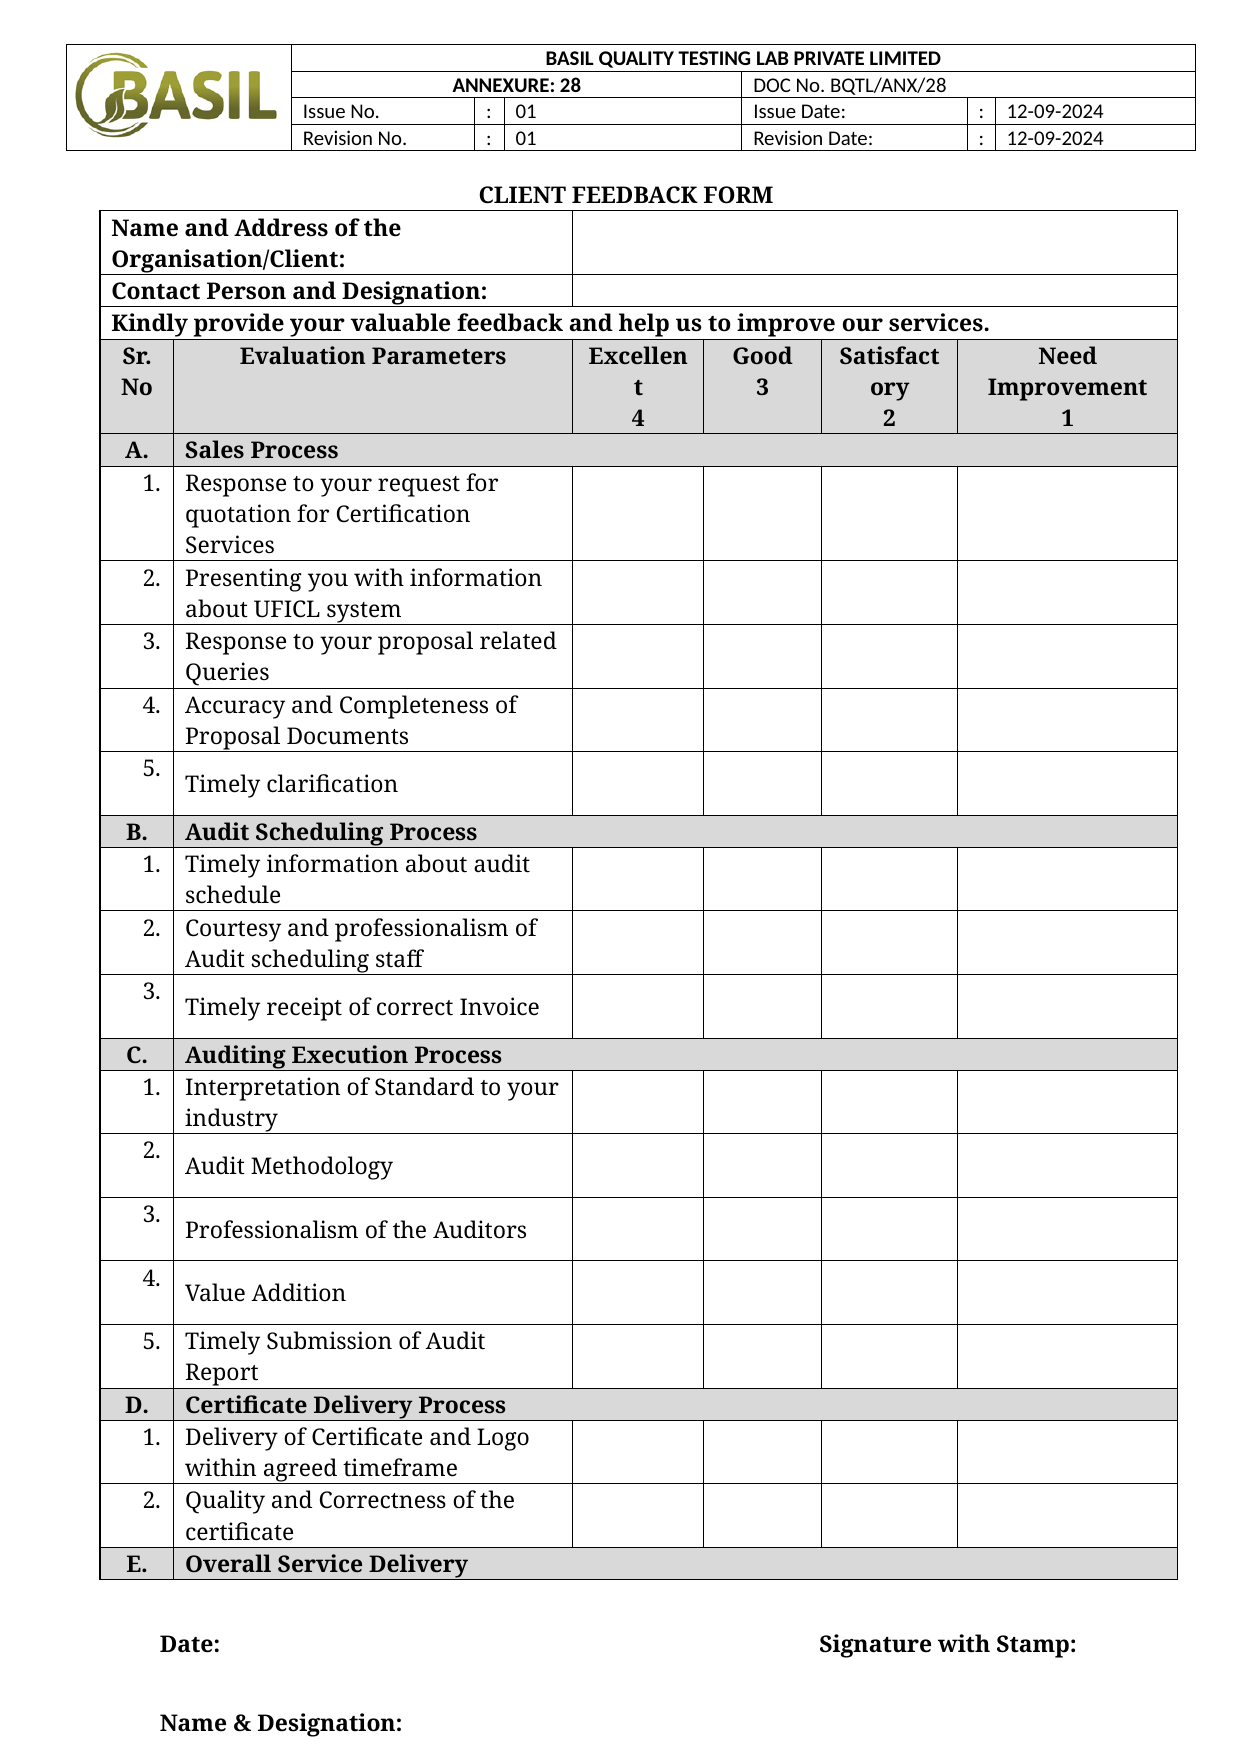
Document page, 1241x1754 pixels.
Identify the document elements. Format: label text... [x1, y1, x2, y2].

table_cell [704, 689, 821, 751]
table_cell Response to your request for quotation for Certification Services [174, 467, 572, 560]
table_cell D. [101, 1389, 173, 1420]
table_header Name and Address of the Organisation/Client: [101, 211, 572, 274]
table_cell [958, 911, 1177, 974]
table_cell [704, 1071, 821, 1133]
table_cell Sales Process [174, 434, 1177, 466]
table_cell [101, 1134, 173, 1197]
table_cell [573, 1198, 703, 1260]
table_cell [573, 561, 703, 624]
table_cell [101, 1261, 173, 1324]
table_cell [704, 1134, 821, 1197]
table_cell [573, 752, 703, 814]
table_cell [704, 1484, 821, 1547]
text Name & Designation: [159, 1707, 1092, 1738]
table_cell [958, 752, 1177, 814]
table_cell [958, 1484, 1177, 1547]
table_cell Excellent 4 [573, 340, 703, 433]
table_cell [101, 1421, 173, 1483]
table_cell [822, 1421, 957, 1483]
table_cell [958, 975, 1177, 1037]
table_cell [822, 561, 957, 624]
table_cell Response to your proposal related Queries [174, 625, 572, 687]
table_cell Timely clarification [174, 752, 572, 814]
table_cell [573, 1261, 703, 1324]
table_cell Timely Submission of Audit Report [174, 1325, 572, 1387]
table_cell Good 3 [704, 340, 821, 433]
table_cell [822, 975, 957, 1037]
table_cell Courtesy and professionalism of Audit scheduling staff [174, 911, 572, 974]
table_cell [958, 467, 1177, 560]
table_cell [573, 1134, 703, 1197]
table_cell [573, 975, 703, 1037]
table_cell [822, 467, 957, 560]
table_cell [573, 911, 703, 974]
table_cell [822, 848, 957, 910]
table_cell [958, 1071, 1177, 1133]
table_cell [573, 1325, 703, 1387]
text Date: Signature with Stamp: [159, 1628, 1092, 1659]
table_cell Satisfactory 2 [822, 340, 957, 433]
table_cell [822, 689, 957, 751]
table_cell Quality and Correctness of the certificate [174, 1484, 572, 1547]
table_cell Contact Person and Designation: [101, 275, 572, 306]
table_cell [704, 1325, 821, 1387]
table_cell Accuracy and Completeness of Proposal Documents [174, 689, 572, 751]
table_cell Value Addition [174, 1261, 572, 1324]
table_cell Need Improvement 1 [958, 340, 1177, 433]
table_cell [958, 1325, 1177, 1387]
table_cell [704, 911, 821, 974]
table_cell [704, 975, 821, 1037]
table_cell [101, 689, 173, 751]
table_cell Overall Service Delivery [174, 1548, 1177, 1579]
table_cell [822, 1261, 957, 1324]
table_cell [822, 1484, 957, 1547]
table_cell B. [101, 816, 173, 847]
table_cell [822, 1134, 957, 1197]
table_cell [101, 561, 173, 624]
table_cell [958, 689, 1177, 751]
table_cell [101, 1484, 173, 1547]
table_cell Professionalism of the Auditors [174, 1198, 572, 1260]
table_cell Audit Scheduling Process [174, 816, 1177, 847]
table_cell [101, 1198, 173, 1260]
table_cell [101, 848, 173, 910]
table_cell [101, 1071, 173, 1133]
table_cell Timely receipt of correct Invoice [174, 975, 572, 1037]
table_cell [822, 752, 957, 814]
table_cell Auditing Execution Process [174, 1039, 1177, 1070]
table_cell [958, 848, 1177, 910]
table_cell Sr. No [101, 340, 173, 433]
table_cell [822, 1198, 957, 1260]
table_cell [704, 1261, 821, 1324]
table_cell [704, 625, 821, 687]
table_cell [704, 1198, 821, 1260]
table_cell [101, 1325, 173, 1387]
table_cell Interpretation of Standard to your industry [174, 1071, 572, 1133]
table_cell [822, 1071, 957, 1133]
table_cell [573, 625, 703, 687]
table_cell [573, 1071, 703, 1133]
table_cell [704, 561, 821, 624]
table_cell [101, 625, 173, 687]
table_cell [101, 467, 173, 560]
table_cell [958, 625, 1177, 687]
table_cell [573, 1421, 703, 1483]
table_cell [101, 911, 173, 974]
table_cell [704, 467, 821, 560]
table_cell [704, 1421, 821, 1483]
table_cell [101, 975, 173, 1037]
table_cell E. [101, 1548, 173, 1579]
table_cell [573, 275, 1177, 306]
table_cell [573, 689, 703, 751]
table_cell Kindly provide your valuable feedback and help us to improve our services. [101, 307, 1177, 338]
table_cell Audit Methodology [174, 1134, 572, 1197]
table_cell [704, 752, 821, 814]
text CLIENT FEEDBACK FORM [159, 179, 1092, 210]
table_cell [573, 467, 703, 560]
table_cell [101, 752, 173, 814]
table_cell Certificate Delivery Process [174, 1389, 1177, 1420]
table_cell [958, 1261, 1177, 1324]
table_header [573, 211, 1177, 274]
table_cell [958, 1134, 1177, 1197]
table_cell Delivery of Certificate and Logo within agreed timeframe [174, 1421, 572, 1483]
table_cell [958, 561, 1177, 624]
table_cell Evaluation Parameters [174, 340, 572, 433]
table_cell Presenting you with information about UFICL system [174, 561, 572, 624]
table_cell [704, 848, 821, 910]
table_cell Timely information about audit schedule [174, 848, 572, 910]
table_cell [822, 1325, 957, 1387]
table_cell [958, 1421, 1177, 1483]
table_cell [573, 1484, 703, 1547]
table_cell [822, 625, 957, 687]
table_cell [822, 911, 957, 974]
table_cell A. [101, 434, 173, 466]
table_cell C. [101, 1039, 173, 1070]
table_cell [958, 1198, 1177, 1260]
table_cell [573, 848, 703, 910]
